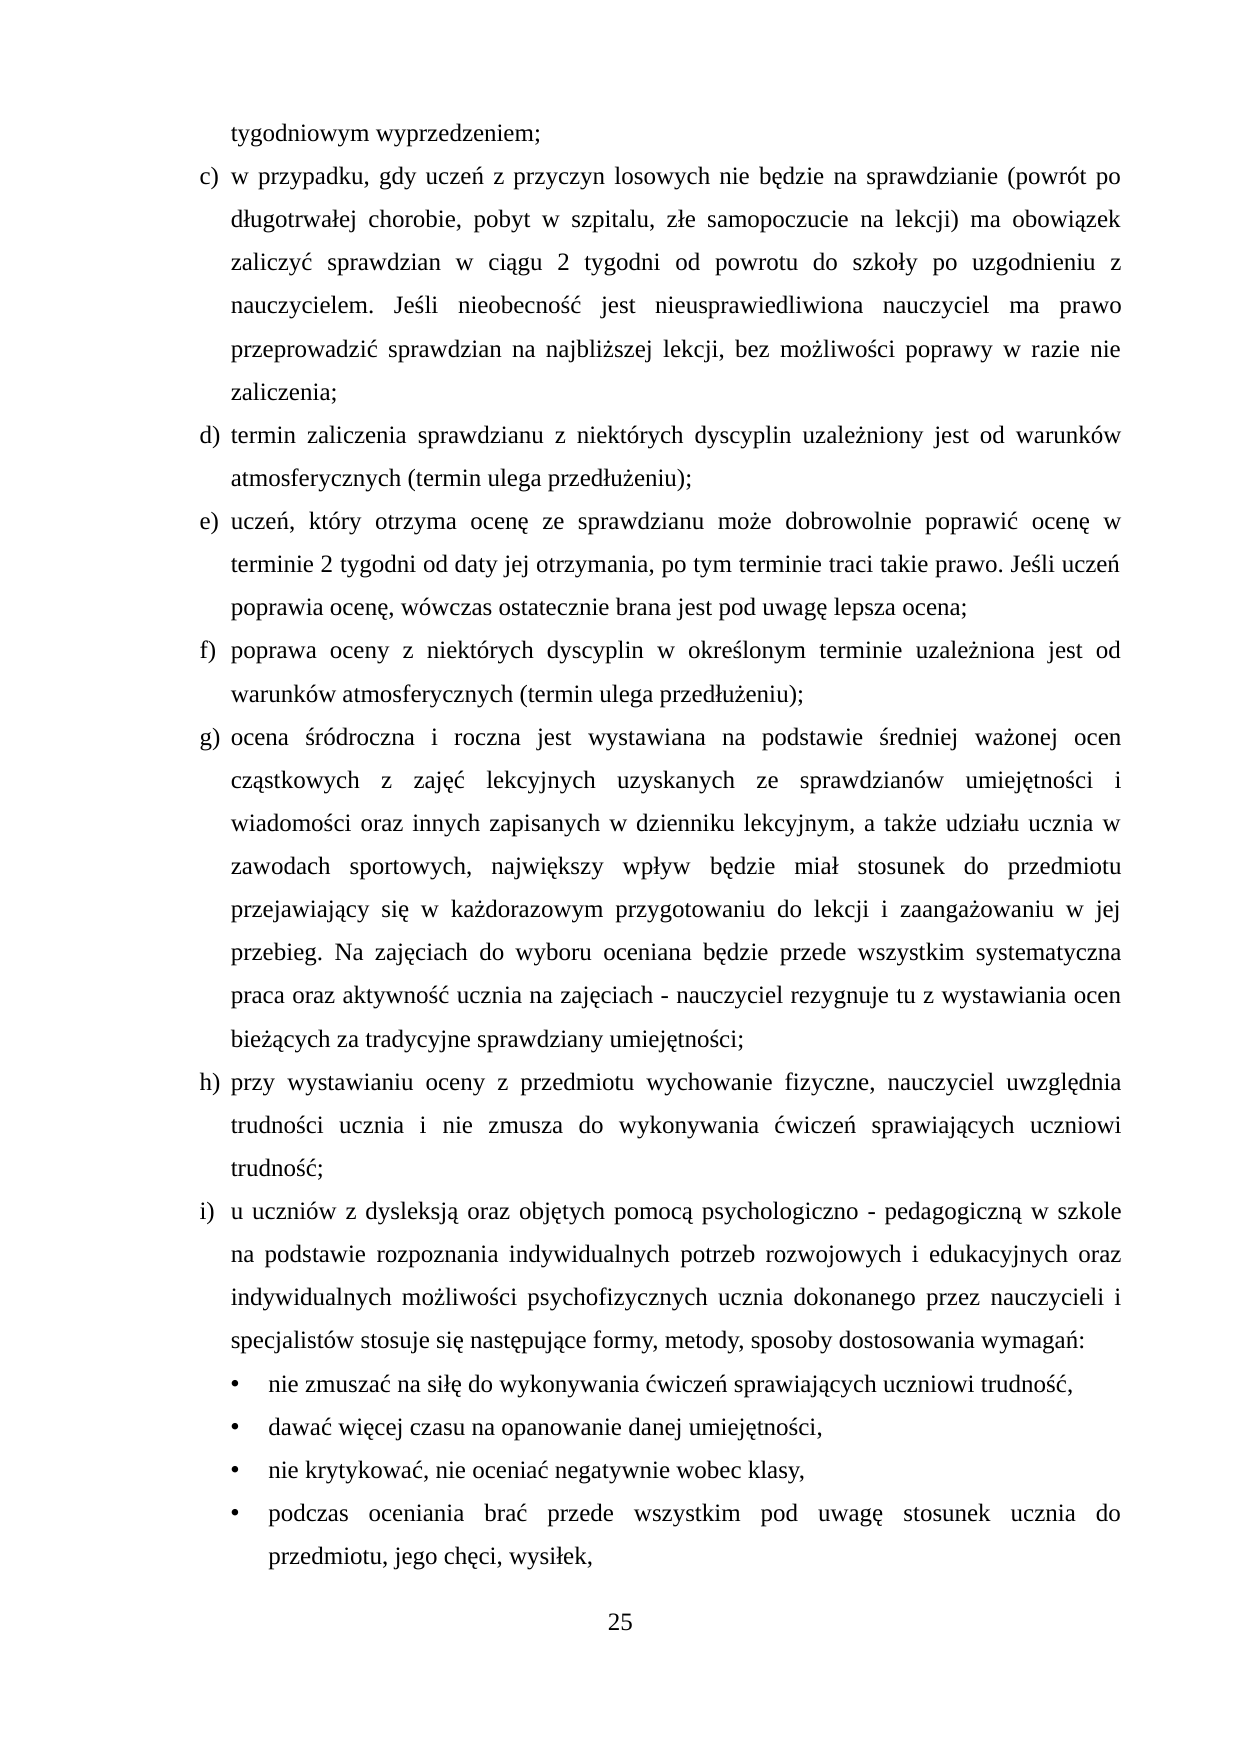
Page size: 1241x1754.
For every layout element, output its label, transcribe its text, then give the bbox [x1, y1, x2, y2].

list dawać więcej czasu na opanowanie danej umiejętności, [231, 1412, 1122, 1441]
list uczeń, który otrzyma ocenę ze sprawdzianu może dobrowolnie poprawić ocenę w terminie 2 tygodni od daty jej otrzymania, po tym terminie traci takie prawo. Jeśli uczeń poprawia ocenę, wówczas ostatecznie brana jest pod uwagę lepsza ocena; [193, 506, 1122, 621]
list poprawa oceny z niektórych dyscyplin w określonym terminie uzależniona jest od warunków atmosferycznych (termin ulega przedłużeniu); [193, 636, 1122, 707]
list u uczniów z dysleksją oraz objętych pomocą psychologiczno - pedagogiczną w szkole na podstawie rozpoznania indywidualnych potrzeb rozwojowych i edukacyjnych oraz indywidualnych możliwości psychofizycznych ucznia dokonanego przez nauczycieli i specjalistów stosuje się następujące formy, metody, sposoby dostosowania wymagań: [193, 1196, 1122, 1354]
list podczas oceniania brać przede wszystkim pod uwagę stosunek ucznia do przedmiotu, jego chęci, wysiłek, [231, 1498, 1122, 1570]
list tygodniowym wyprzedzeniem; [193, 118, 1122, 147]
list ocena śródroczna i roczna jest wystawiana na podstawie średniej ważonej ocen cząstkowych z zajęć lekcyjnych uzyskanych ze sprawdzianów umiejętności i wiadomości oraz innych zapisanych w dzienniku lekcyjnym, a także udziału ucznia w zawodach sportowych, największy wpływ będzie miał stosunek do przedmiotu przejawiający się w każdorazowym przygotowaniu do lekcji i zaangażowaniu w jej przebieg. Na zajęciach do wyboru oceniana będzie przede wszystkim systematyczna praca oraz aktywność ucznia na zajęciach - nauczyciel rezygnuje tu z wystawiania ocen bieżących za tradycyjne sprawdziany umiejętności; [193, 722, 1122, 1052]
list nie krytykować, nie oceniać negatywnie wobec klasy, [231, 1455, 1122, 1484]
list termin zaliczenia sprawdzianu z niektórych dyscyplin uzależniony jest od warunków atmosferycznych (termin ulega przedłużeniu); [193, 420, 1122, 492]
list nie zmuszać na siłę do wykonywania ćwiczeń sprawiających uczniowi trudność, [231, 1369, 1122, 1397]
list w przypadku, gdy uczeń z przyczyn losowych nie będzie na sprawdzianie (powrót po długotrwałej chorobie, pobyt w szpitalu, złe samopoczucie na lekcji) ma obowiązek zaliczyć sprawdzian w ciągu 2 tygodni od powrotu do szkoły po uzgodnieniu z nauczycielem. Jeśli nieobecność jest nieusprawiedliwiona nauczyciel ma prawo przeprowadzić sprawdzian na najbliższej lekcji, bez możliwości poprawy w razie nie zaliczenia; [193, 161, 1122, 406]
list przy wystawianiu oceny z przedmiotu wychowanie fizyczne, nauczyciel uwzględnia trudności ucznia i nie zmusza do wykonywania ćwiczeń sprawiających uczniowi trudność; [193, 1067, 1122, 1182]
